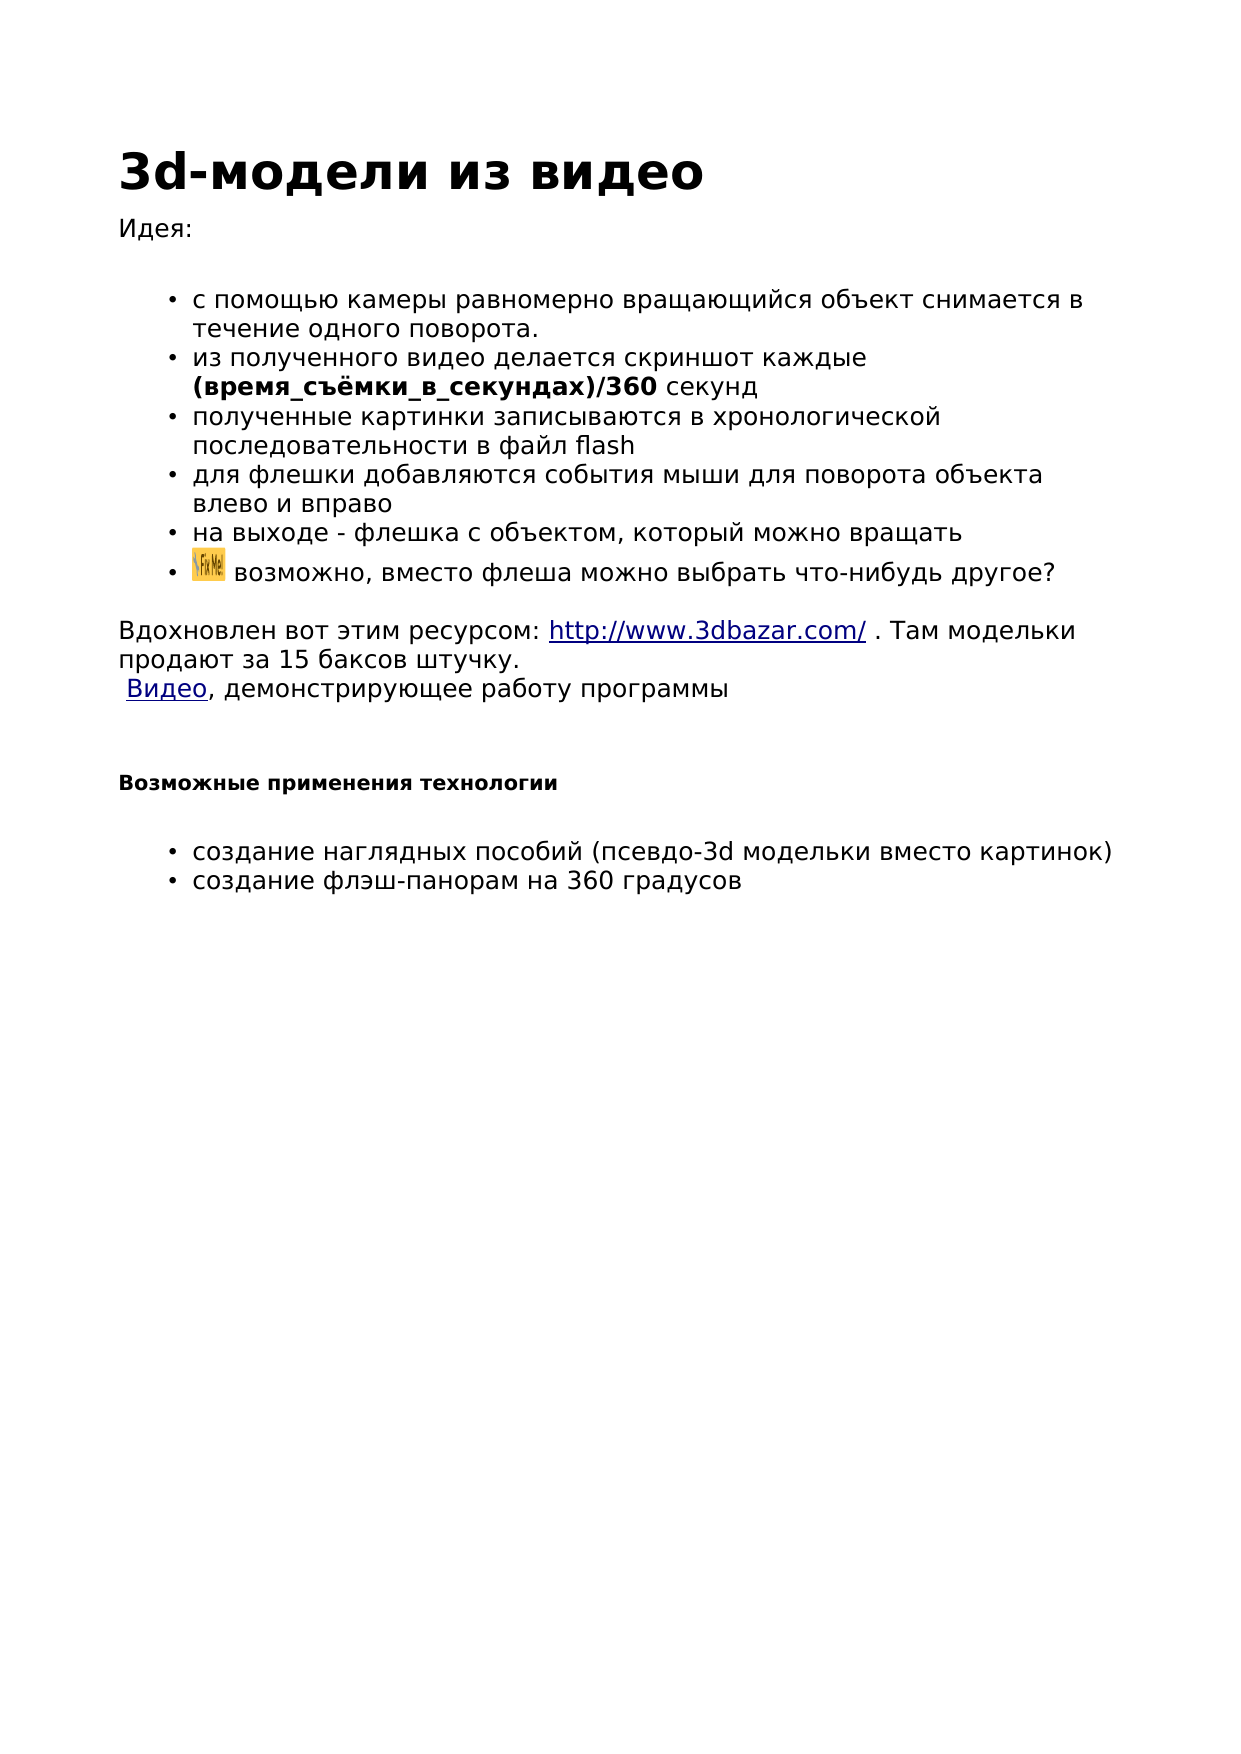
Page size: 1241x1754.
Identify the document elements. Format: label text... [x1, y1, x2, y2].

list из полученного видео делается скриншот каждые (время_съёмки_в_секундах)/360 секунд [177, 343, 1122, 402]
text Идея: [118, 214, 1122, 243]
text Вдохновлен вот этим ресурсом: http://www.3dbazar.com/ . Там модельки продают за 15 баксов штучку. Видео, демонстрирующее работу программы [118, 616, 1122, 733]
subtitle 3d-модели из видео [118, 143, 1122, 201]
list возможно, вместо флеша можно выбрать что-нибудь другое? [177, 547, 1122, 587]
list создание наглядных пособий (псевдо-3d модельки вместо картинок) [177, 837, 1122, 866]
list с помощью камеры равномерно вращающийся объект снимается в течение одного поворота. [177, 285, 1122, 343]
list на выходе - флешка с объектом, который можно вращать [177, 518, 1122, 547]
subtitle Возможные применения технологии [118, 771, 1122, 795]
list полученные картинки записываются в хронологической последовательности в файл flash [177, 402, 1122, 460]
list создание флэш-панорам на 360 градусов [177, 866, 1122, 895]
list для флешки добавляются события мыши для поворота объекта влево и вправо [177, 460, 1122, 518]
